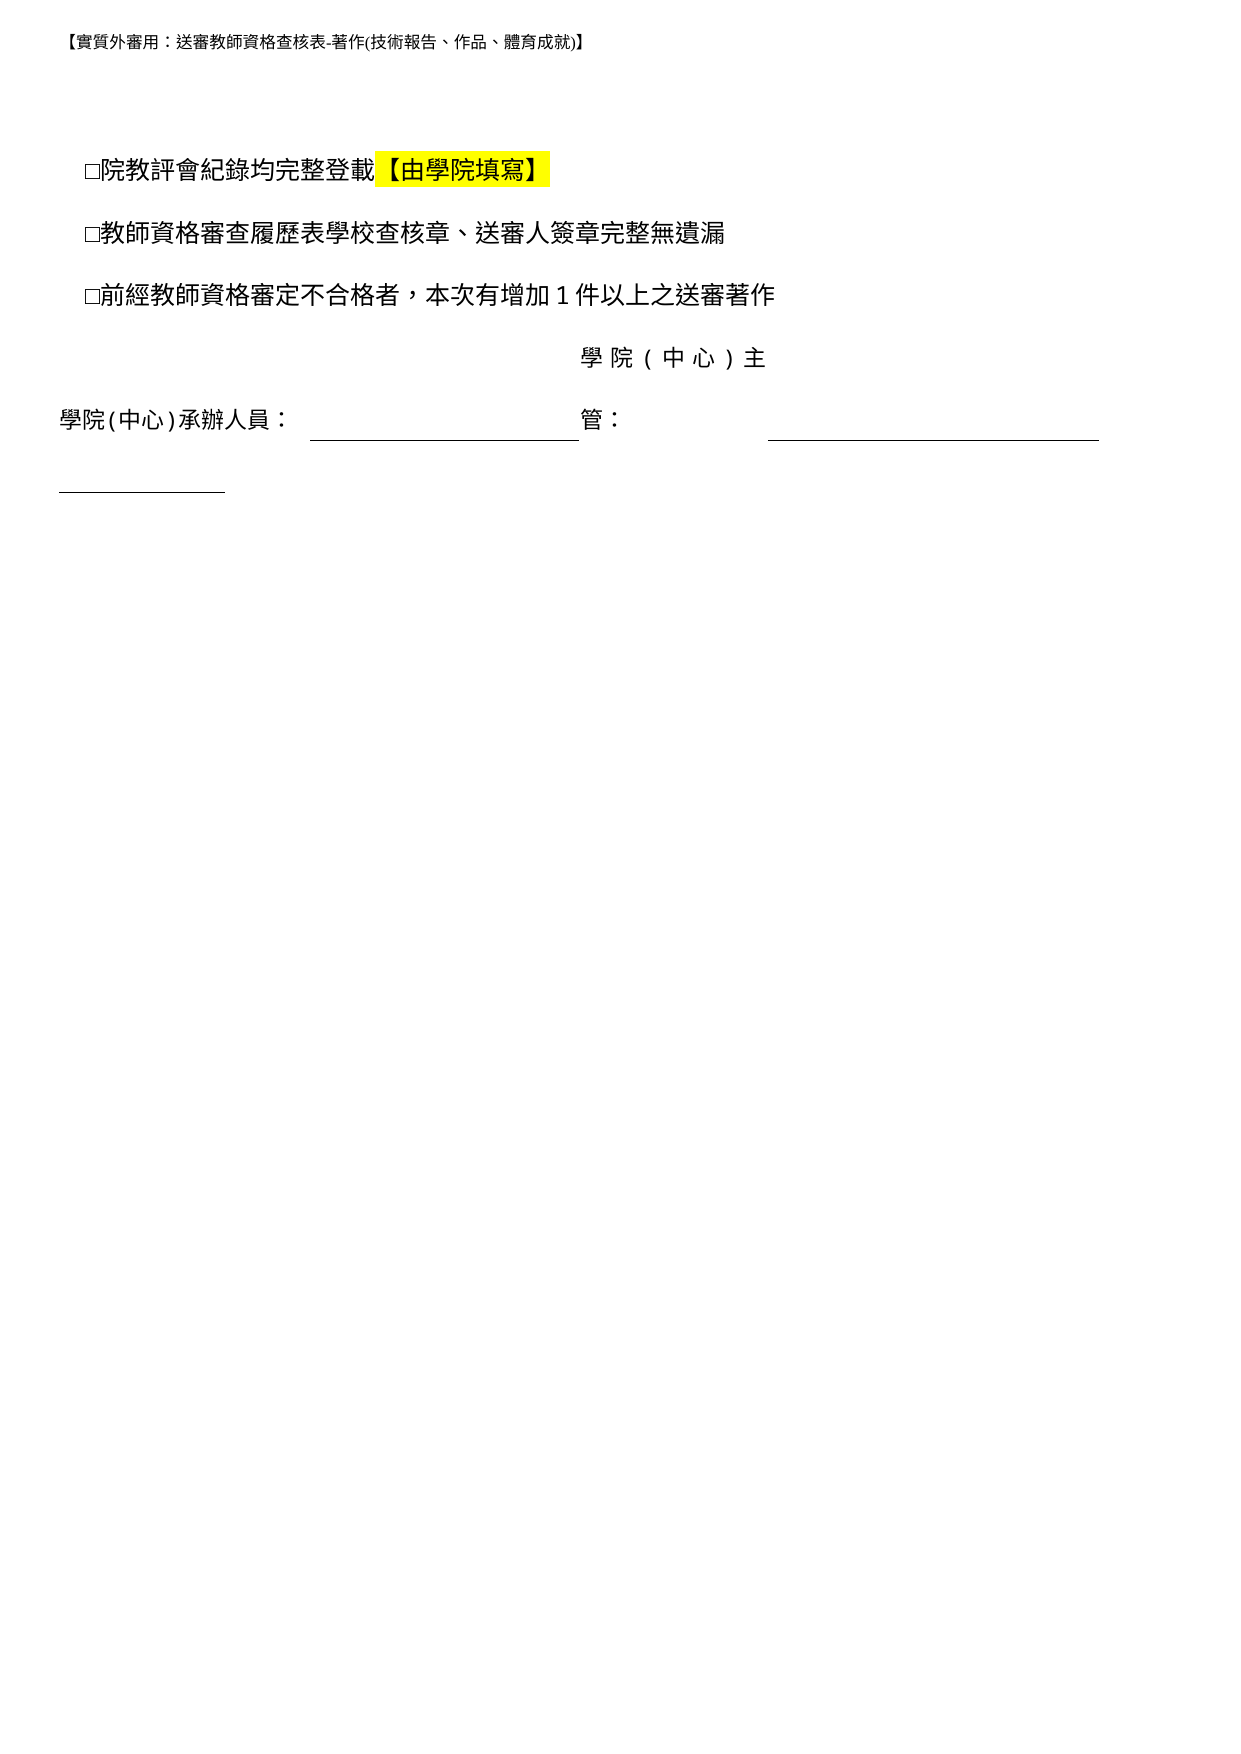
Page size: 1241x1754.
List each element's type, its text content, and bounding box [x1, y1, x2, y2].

table_header [768, 315, 1099, 439]
table_header [310, 315, 579, 439]
text □院教評會紀錄均完整登載【由學院填寫】 [59, 127, 1181, 189]
text □教師資格審查履歷表學校查核章、送審人簽章完整無遺漏 [59, 189, 1181, 252]
table_header 學院(中心)承辦人員： [59, 315, 310, 439]
table_header 學院(中心)主管： [579, 315, 768, 439]
text □前經教師資格審定不合格者，本次有增加1件以上之送審著作 [59, 252, 1181, 314]
